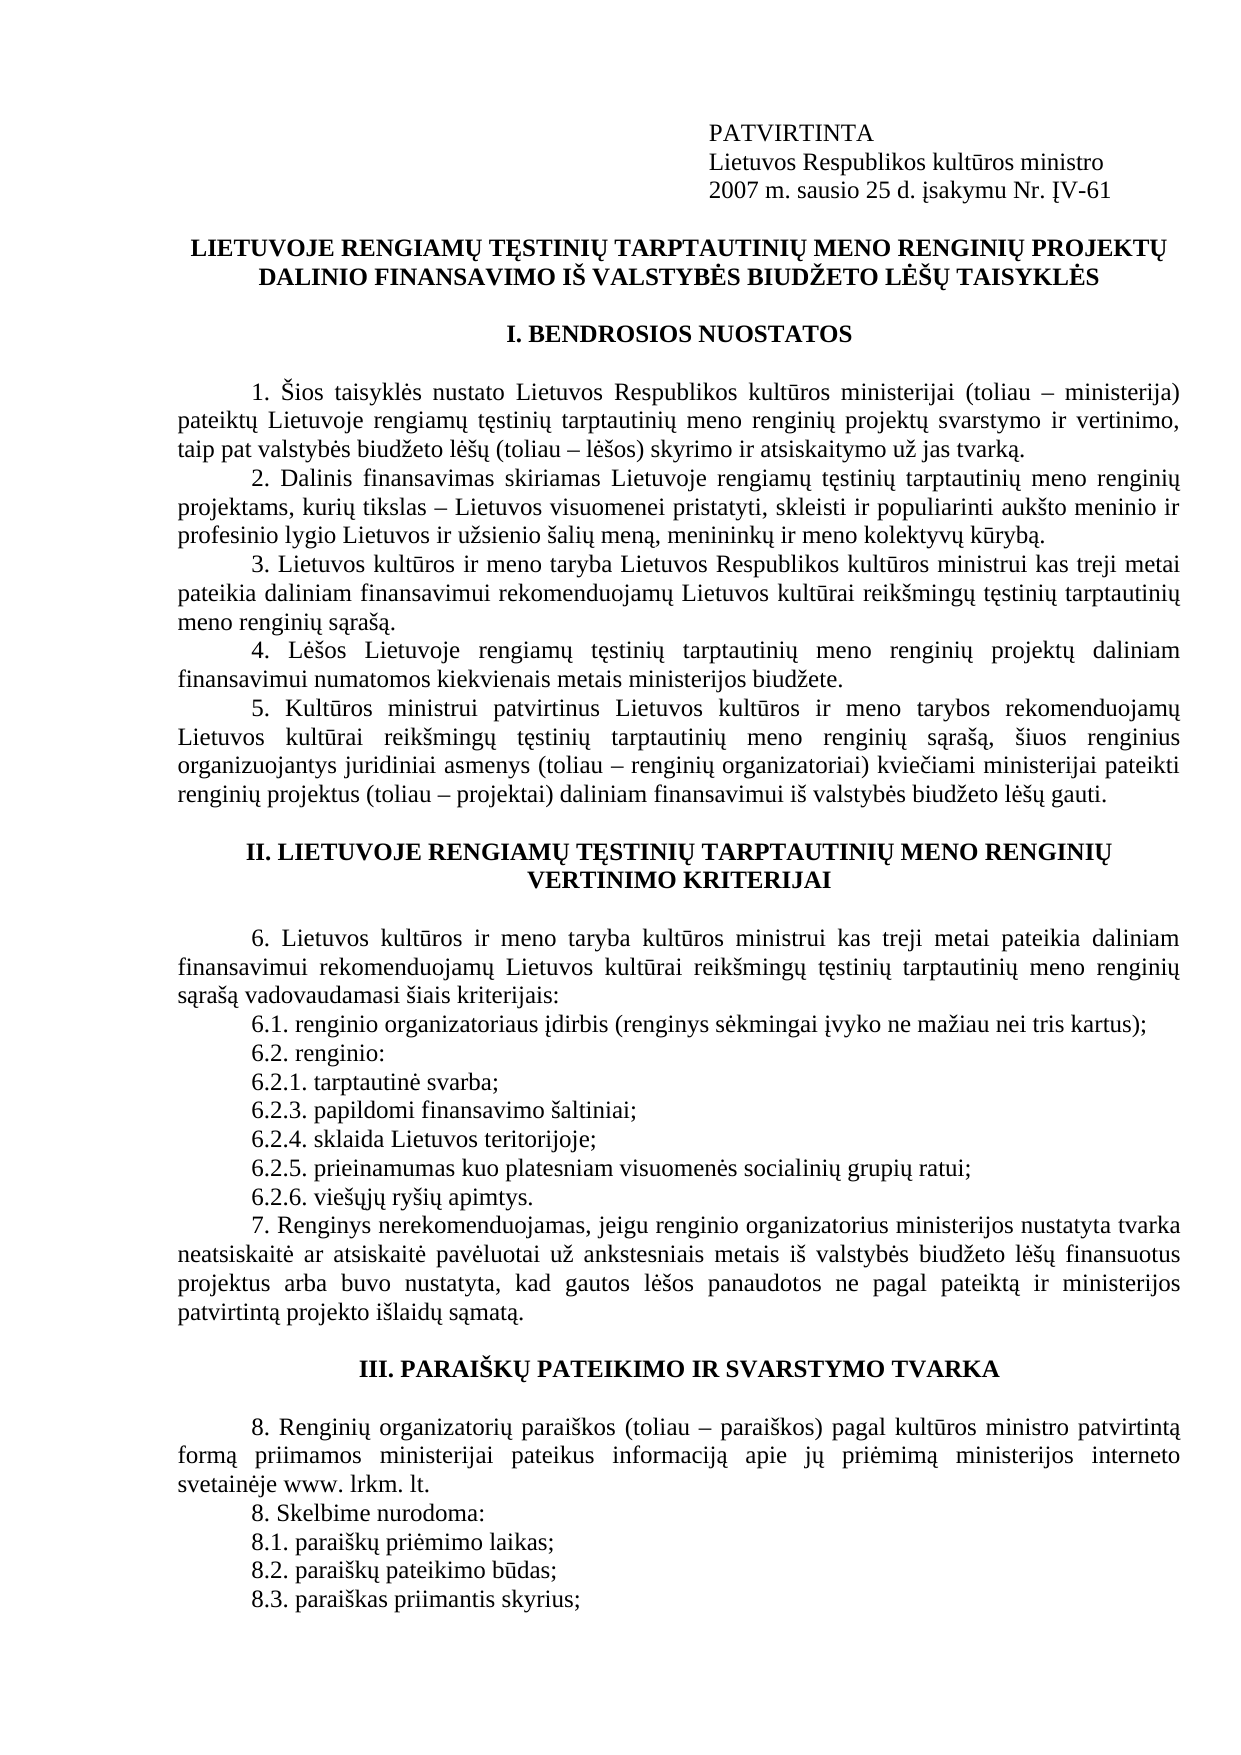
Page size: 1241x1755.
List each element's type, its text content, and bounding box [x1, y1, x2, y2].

text 3. Lietuvos kultūros ir meno taryba Lietuvos Respublikos kultūros ministrui kas treji metai pateikia daliniam finansavimui rekomenduojamų Lietuvos kultūrai reikšmingų tęstinių tarptautinių meno renginių sąrašą. [177, 549, 1181, 636]
text 6. Lietuvos kultūros ir meno taryba kultūros ministrui kas treji metai pateikia daliniam finansavimui rekomenduojamų Lietuvos kultūrai reikšmingų tęstinių tarptautinių meno renginių sąrašą vadovaudamasi šiais kriterijais: [177, 923, 1181, 1009]
text 8. Renginių organizatorių paraiškos (toliau – paraiškos) pagal kultūros ministro patvirtintą formą priimamos ministerijai pateikus informaciją apie jų priėmimą ministerijos interneto svetainėje www. lrkm. lt. [177, 1412, 1181, 1498]
text III. PARAIŠKŲ PATEIKIMO IR SVARSTYMO TVARKA [177, 1354, 1181, 1383]
text 6.2.4. sklaida Lietuvos teritorijoje; [177, 1124, 1181, 1153]
text 8.1. paraiškų priėmimo laikas; [177, 1527, 1181, 1556]
text 6.2. renginio: [177, 1038, 1181, 1067]
text 6.2.5. prieinamumas kuo platesniam visuomenės socialinių grupių ratui; [177, 1153, 1181, 1182]
text 6.1. renginio organizatoriaus įdirbis (renginys sėkmingai įvyko ne mažiau nei tris kartus); [177, 1009, 1181, 1038]
text 7. Renginys nerekomenduojamas, jeigu renginio organizatorius ministerijos nustatyta tvarka neatsiskaitė ar atsiskaitė pavėluotai už ankstesniais metais iš valstybės biudžeto lėšų finansuotus projektus arba buvo nustatyta, kad gautos lėšos panaudotos ne pagal pateiktą ir ministerijos patvirtintą projekto išlaidų sąmatą. [177, 1211, 1181, 1326]
text I. BENDROSIOS NUOSTATOS [177, 319, 1181, 348]
text 1. Šios taisyklės nustato Lietuvos Respublikos kultūros ministerijai (toliau – ministerija) pateiktų Lietuvoje rengiamų tęstinių tarptautinių meno renginių projektų svarstymo ir vertinimo, taip pat valstybės biudžeto lėšų (toliau – lėšos) skyrimo ir atsiskaitymo už jas tvarką. [177, 377, 1181, 463]
text 8. Skelbime nurodoma: [177, 1498, 1181, 1527]
text 8.2. paraiškų pateikimo būdas; [177, 1556, 1181, 1584]
text II. LIETUVOJE RENGIAMŲ TĘSTINIŲ TARPTAUTINIŲ MENO RENGINIŲ VERTINIMO KRITERIJAI [177, 837, 1181, 894]
text 2007 m. sausio 25 d. įsakymu Nr. ĮV-61 [177, 176, 1181, 204]
text 4. Lėšos Lietuvoje rengiamų tęstinių tarptautinių meno renginių projektų daliniam finansavimui numatomos kiekvienais metais ministerijos biudžete. [177, 636, 1181, 693]
text 2. Dalinis finansavimas skiriamas Lietuvoje rengiamų tęstinių tarptautinių meno renginių projektams, kurių tikslas – Lietuvos visuomenei pristatyti, skleisti ir populiarinti aukšto meninio ir profesinio lygio Lietuvos ir užsienio šalių meną, menininkų ir meno kolektyvų kūrybą. [177, 463, 1181, 549]
text PATVIRTINTA [709, 118, 1181, 147]
text 6.2.1. tarptautinė svarba; [177, 1067, 1181, 1096]
text 6.2.6. viešųjų ryšių apimtys. [177, 1182, 1181, 1211]
text 6.2.3. papildomi finansavimo šaltiniai; [177, 1096, 1181, 1124]
text 5. Kultūros ministrui patvirtinus Lietuvos kultūros ir meno tarybos rekomenduojamų Lietuvos kultūrai reikšmingų tęstinių tarptautinių meno renginių sąrašą, šiuos renginius organizuojantys juridiniai asmenys (toliau – renginių organizatoriai) kviečiami ministerijai pateikti renginių projektus (toliau – projektai) daliniam finansavimui iš valstybės biudžeto lėšų gauti. [177, 693, 1181, 808]
text Lietuvos Respublikos kultūros ministro [177, 147, 1181, 176]
text LIETUVOJE RENGIAMŲ TĘSTINIŲ TARPTAUTINIŲ MENO RENGINIŲ PROJEKTŲ DALINIO FINANSAVIMO IŠ VALSTYBĖS BIUDŽETO LĖŠŲ TAISYKLĖS [177, 233, 1181, 291]
text 8.3. paraiškas priimantis skyrius; [177, 1584, 1181, 1613]
